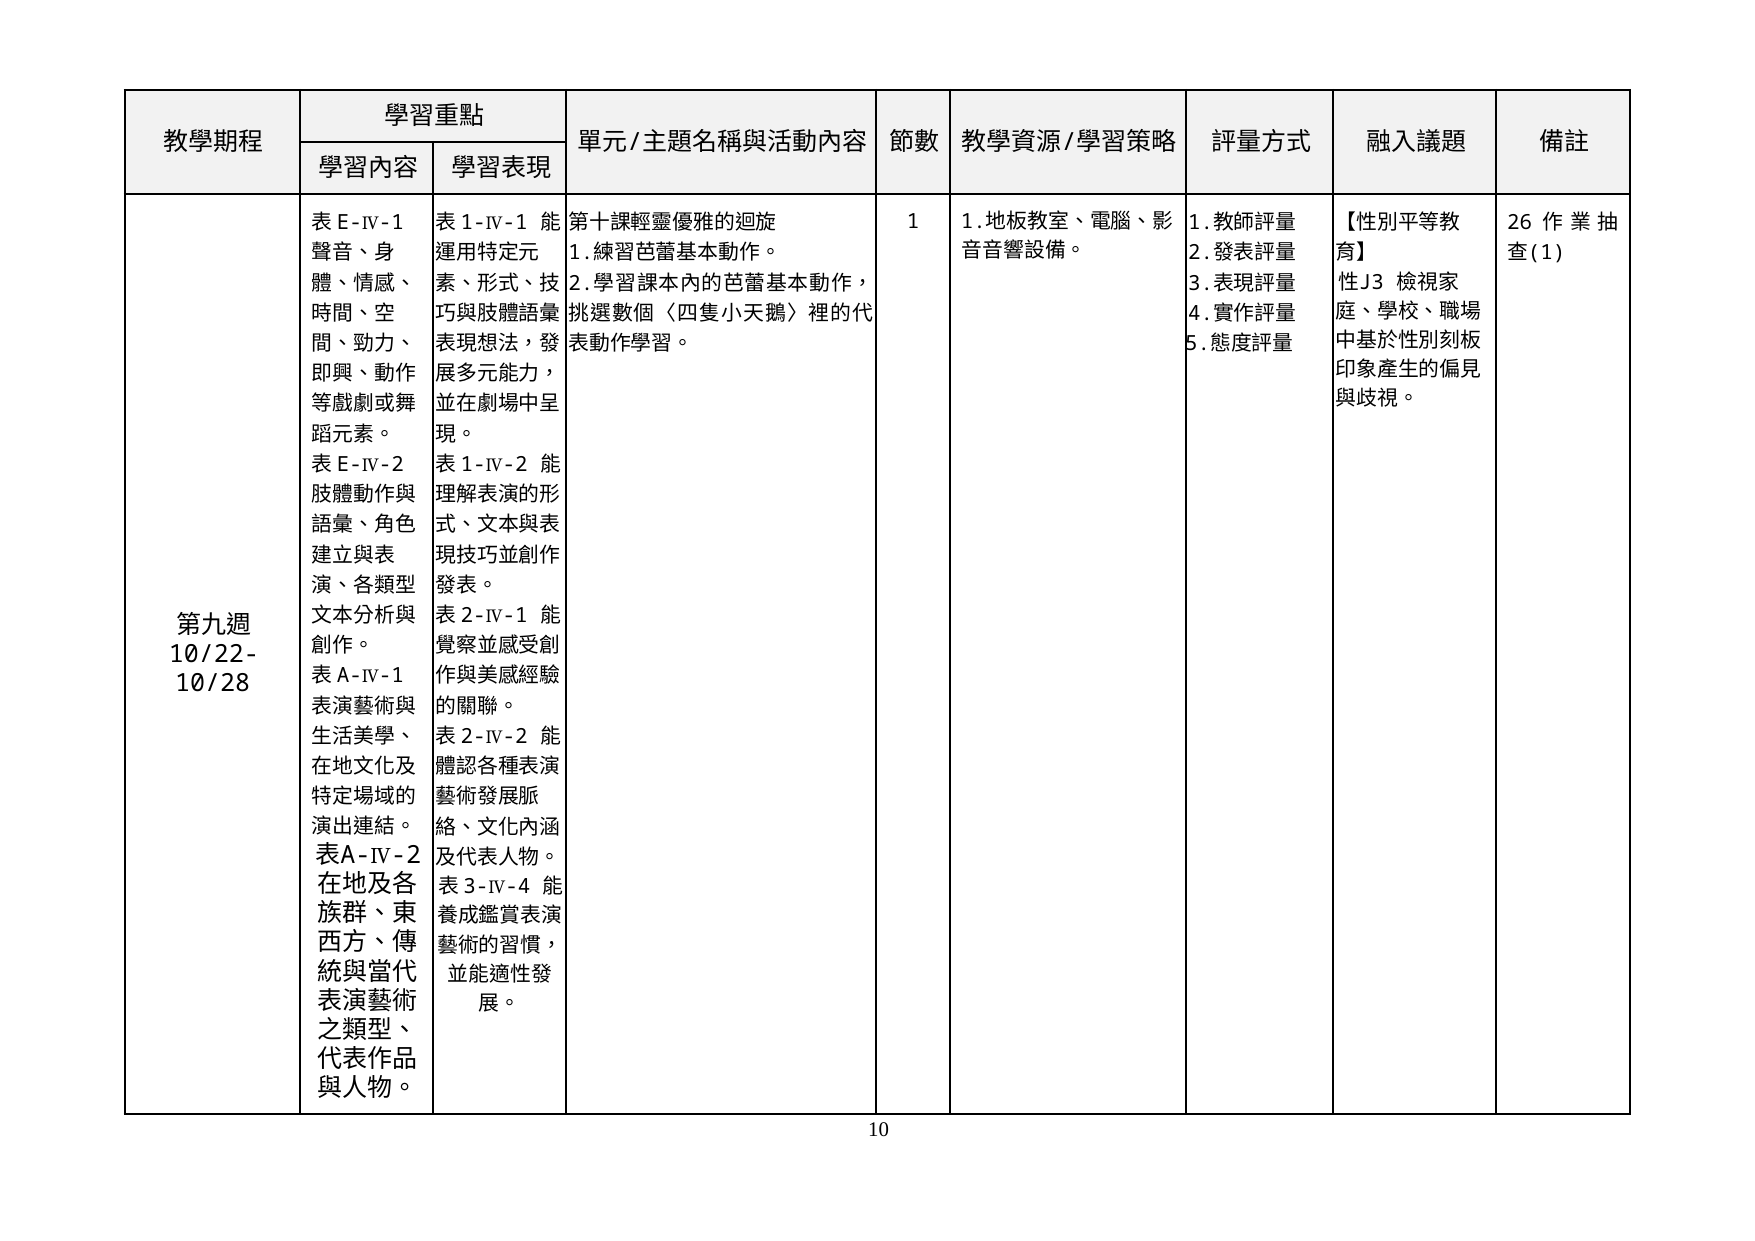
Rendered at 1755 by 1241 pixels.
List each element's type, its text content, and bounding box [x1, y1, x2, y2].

table_cell 第十課輕靈優雅的迴旋 1.練習芭蕾基本動作。 2.學習課本內的芭蕾基本動作，挑選數個〈四隻小天鵝〉裡的代表動作學習。 [567, 195, 875, 1113]
table_header 教學期程 [126, 91, 299, 193]
table_cell 表E-Ⅳ-1 聲音、身體、情感、時間、空間、勁力、即興、動作等戲劇或舞蹈元素。 表E-Ⅳ-2 肢體動作與語彙、角色建立與表演、各類型文本分析與創作。 表A-Ⅳ-1 表演藝術與生活美學、在地文化及特定場域的演出連結。 表A-Ⅳ-2 在地及各族群、東西方、傳統與當代表演藝術之類型、代表作品與人物。 [301, 195, 432, 1113]
table_cell 1.教師評量 2.發表評量 3.表現評量 4.實作評量 5.態度評量 [1187, 195, 1332, 1113]
table_header 節數 [877, 91, 949, 193]
table_cell 1.地板教室、電腦、影音音響設備。 [951, 195, 1185, 1113]
table_header 備註 [1497, 91, 1629, 193]
table_cell 1 [877, 195, 949, 1113]
table_header 評量方式 [1187, 91, 1332, 193]
table_cell 【性別平等教育】 性J3 檢視家庭、學校、職場中基於性別刻板印象產生的偏見與歧視。 [1334, 195, 1495, 1113]
table_cell 學習內容 [301, 143, 432, 193]
table_cell 學習表現 [434, 143, 565, 193]
table_header 融入議題 [1334, 91, 1495, 193]
table_header 學習重點 [301, 91, 565, 141]
table_header 單元/主題名稱與活動內容 [567, 91, 875, 193]
table_header 教學資源/學習策略 [951, 91, 1185, 193]
table_cell 第九週 10/22-10/28 [126, 195, 299, 1113]
table_cell 26作業抽查(1) [1497, 195, 1629, 1113]
table_cell 表1-Ⅳ-1 能運用特定元素、形式、技巧與肢體語彙表現想法，發展多元能力，並在劇場中呈現。 表1-Ⅳ-2 能理解表演的形式、文本與表現技巧並創作發表。 表2-Ⅳ-1 能覺察並感受創作與美感經驗的關聯。 表2-Ⅳ-2 能體認各種表演藝術發展脈絡、文化內涵及代表人物。 表3-Ⅳ-4 能養成鑑賞表演藝術的習慣，並能適性發展。 [434, 195, 565, 1113]
